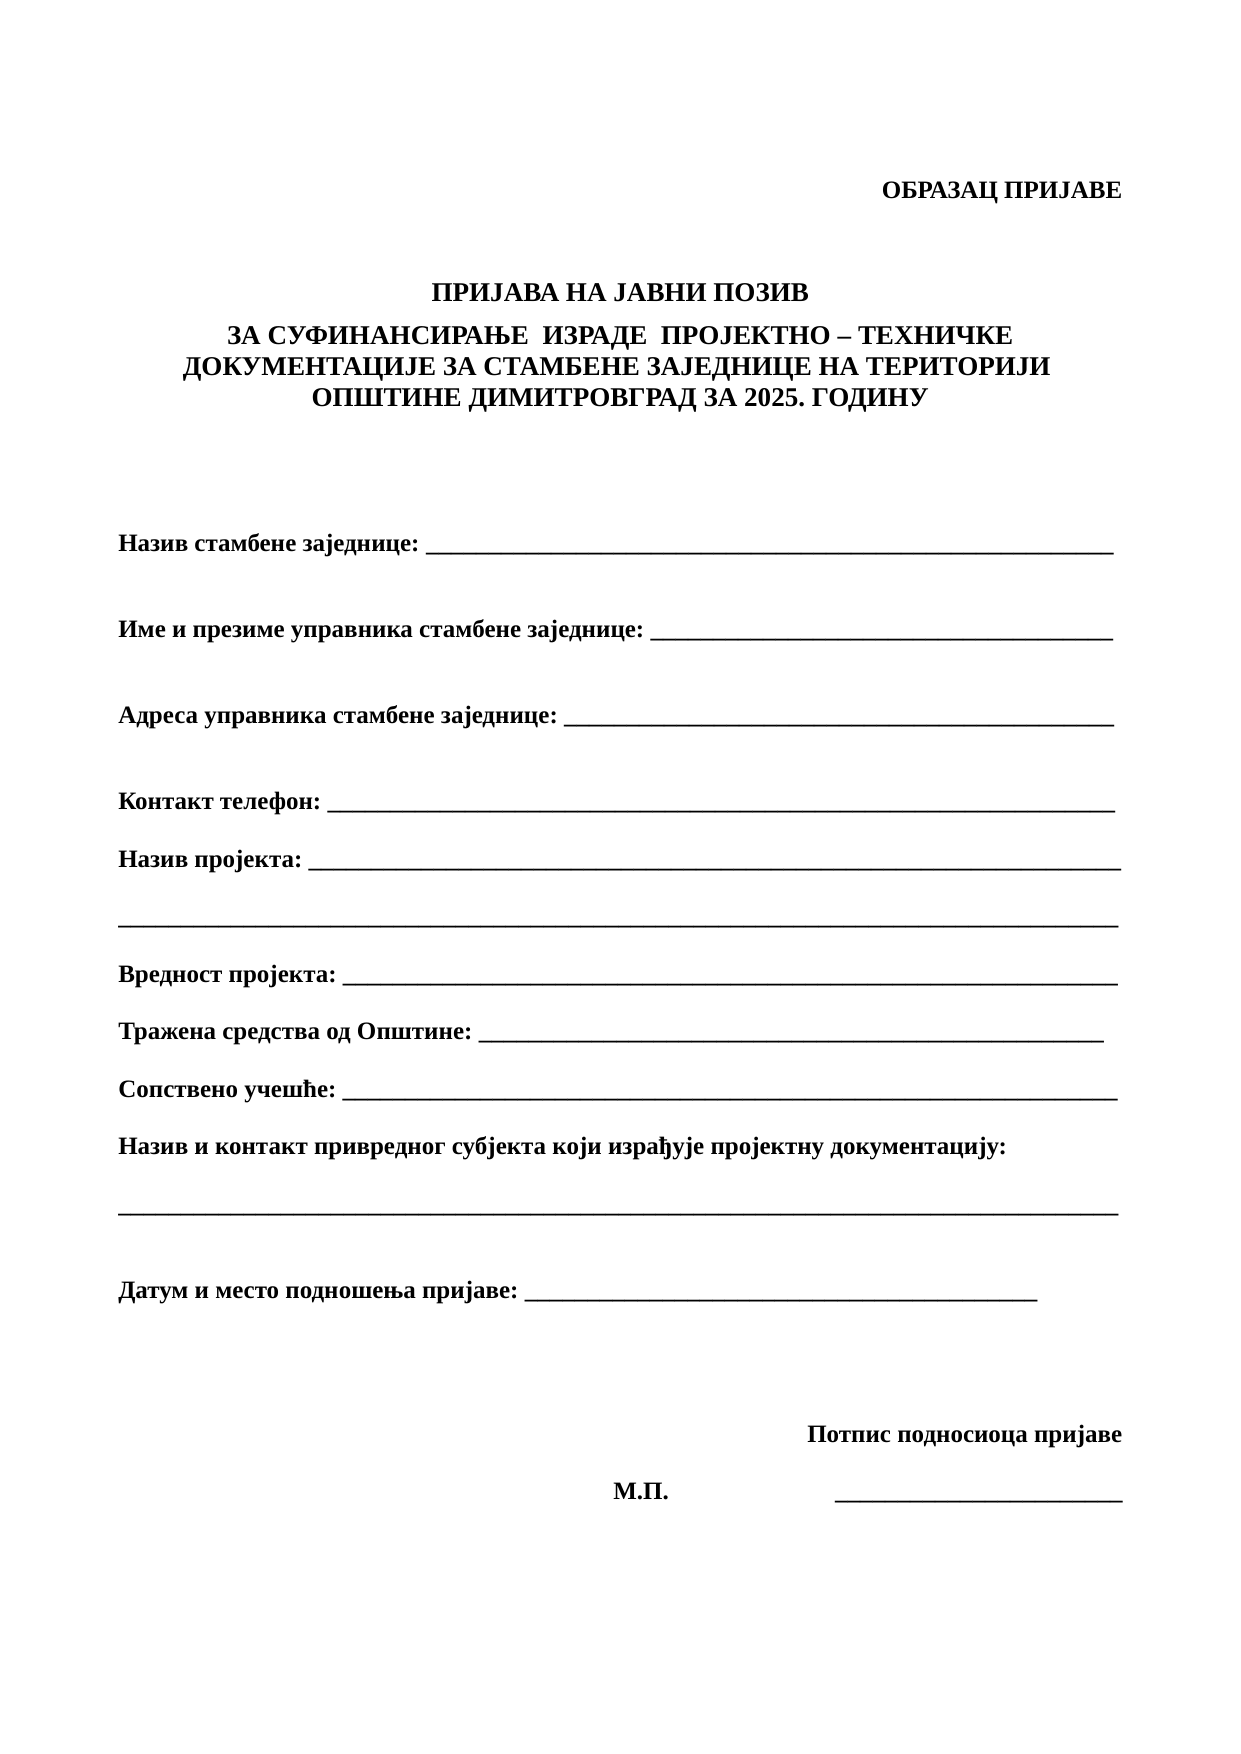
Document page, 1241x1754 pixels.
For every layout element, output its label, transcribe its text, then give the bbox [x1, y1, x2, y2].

text ОБРАЗАЦ ПРИЈАВЕ [118, 176, 1122, 204]
text Име и презиме управника стамбене заједнице: _____________________________________ [118, 614, 1122, 643]
text М.П. _______________________ [118, 1476, 1122, 1505]
text Адреса управника стамбене заједнице: ____________________________________________ [118, 700, 1122, 729]
text Датум и место подношења пријаве: _________________________________________ [118, 1275, 1122, 1304]
text Потпис подносиоца пријаве [118, 1419, 1122, 1448]
text ________________________________________________________________________________ [118, 901, 1122, 930]
text ЗА СУФИНАНСИРАЊЕ ИЗРАДЕ ПРОЈЕКТНО – ТЕХНИЧКЕ ДОКУМЕНТАЦИЈЕ ЗА СТАМБЕНЕ ЗАЈЕДНИЦЕ НА ТЕРИТОРИЈИ [118, 319, 1122, 381]
text Контакт телефон: _______________________________________________________________ [118, 786, 1122, 815]
text Назив пројекта: _________________________________________________________________ [118, 844, 1122, 873]
text ПРИЈАВА НА ЈАВНИ ПОЗИВ [118, 276, 1122, 307]
text Вредност пројекта: ______________________________________________________________ [118, 959, 1122, 988]
text ОПШТИНЕ ДИМИТРОВГРАД ЗА 2025. ГОДИНУ [118, 381, 1122, 413]
text Назив и контакт привредног субјекта који израђује пројектну документацију: [118, 1131, 1122, 1160]
text Назив стамбене заједнице: _______________________________________________________ [118, 528, 1122, 556]
text ________________________________________________________________________________ [118, 1189, 1122, 1218]
text Тражена средства од Општине: __________________________________________________ [118, 1016, 1122, 1045]
text Сопствено учешће: ______________________________________________________________ [118, 1074, 1122, 1103]
